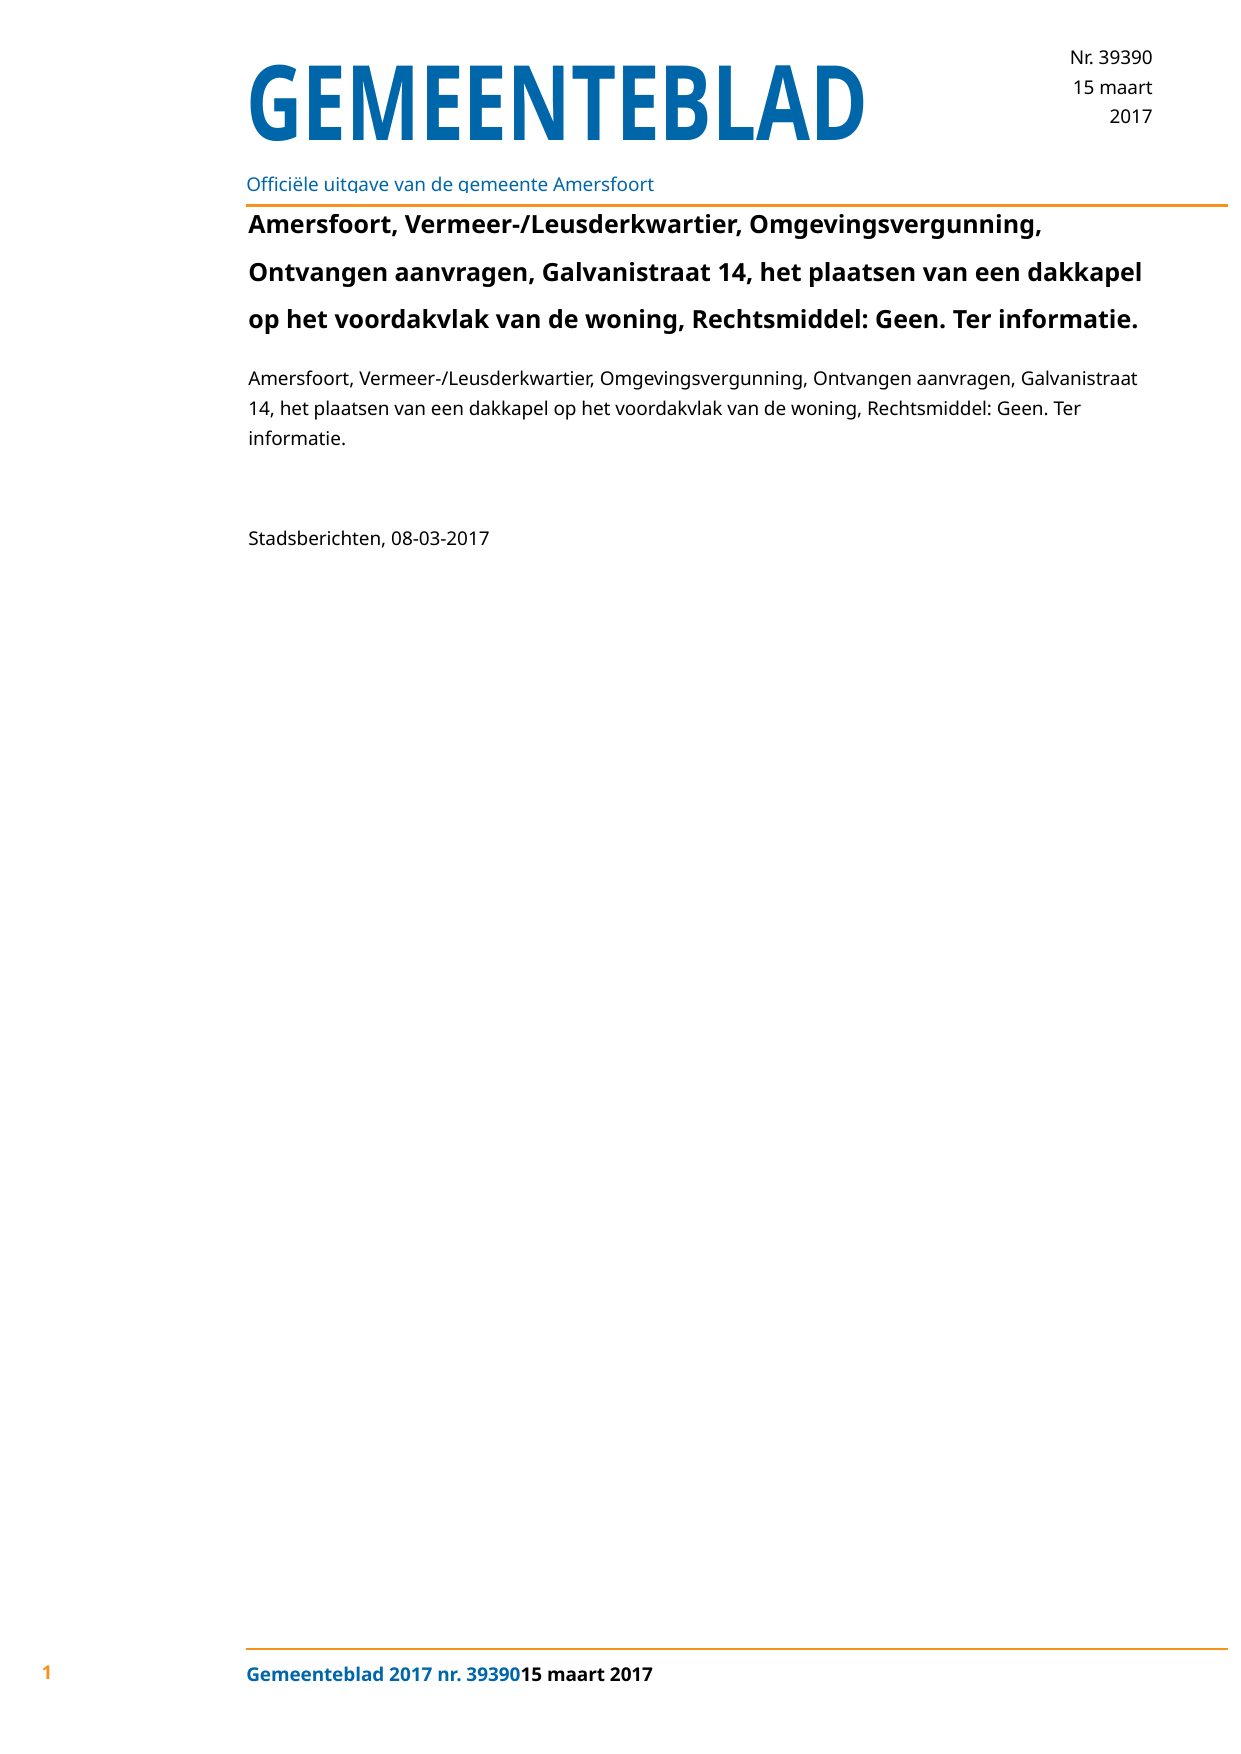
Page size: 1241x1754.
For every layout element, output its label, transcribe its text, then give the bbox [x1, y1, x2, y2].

text Stadsberichten, 08-03-2017 [248, 526, 1152, 551]
text Amersfoort, Vermeer-/Leusderkwartier, Omgevingsvergunning, Ontvangen aanvragen, Galvanistraat 14, het plaatsen van een dakkapel op het voordakvlak van de woning, Rechtsmiddel: Geen. Ter informatie. [248, 366, 1152, 450]
text Amersfoort, Vermeer-/Leusderkwartier, Omgevingsvergunning, Ontvangen aanvragen, Galvanistraat 14, het plaatsen van een dakkapel op het voordakvlak van de woning, Rechtsmiddel: Geen. Ter informatie. [248, 207, 1152, 336]
picture [41, 47, 231, 172]
